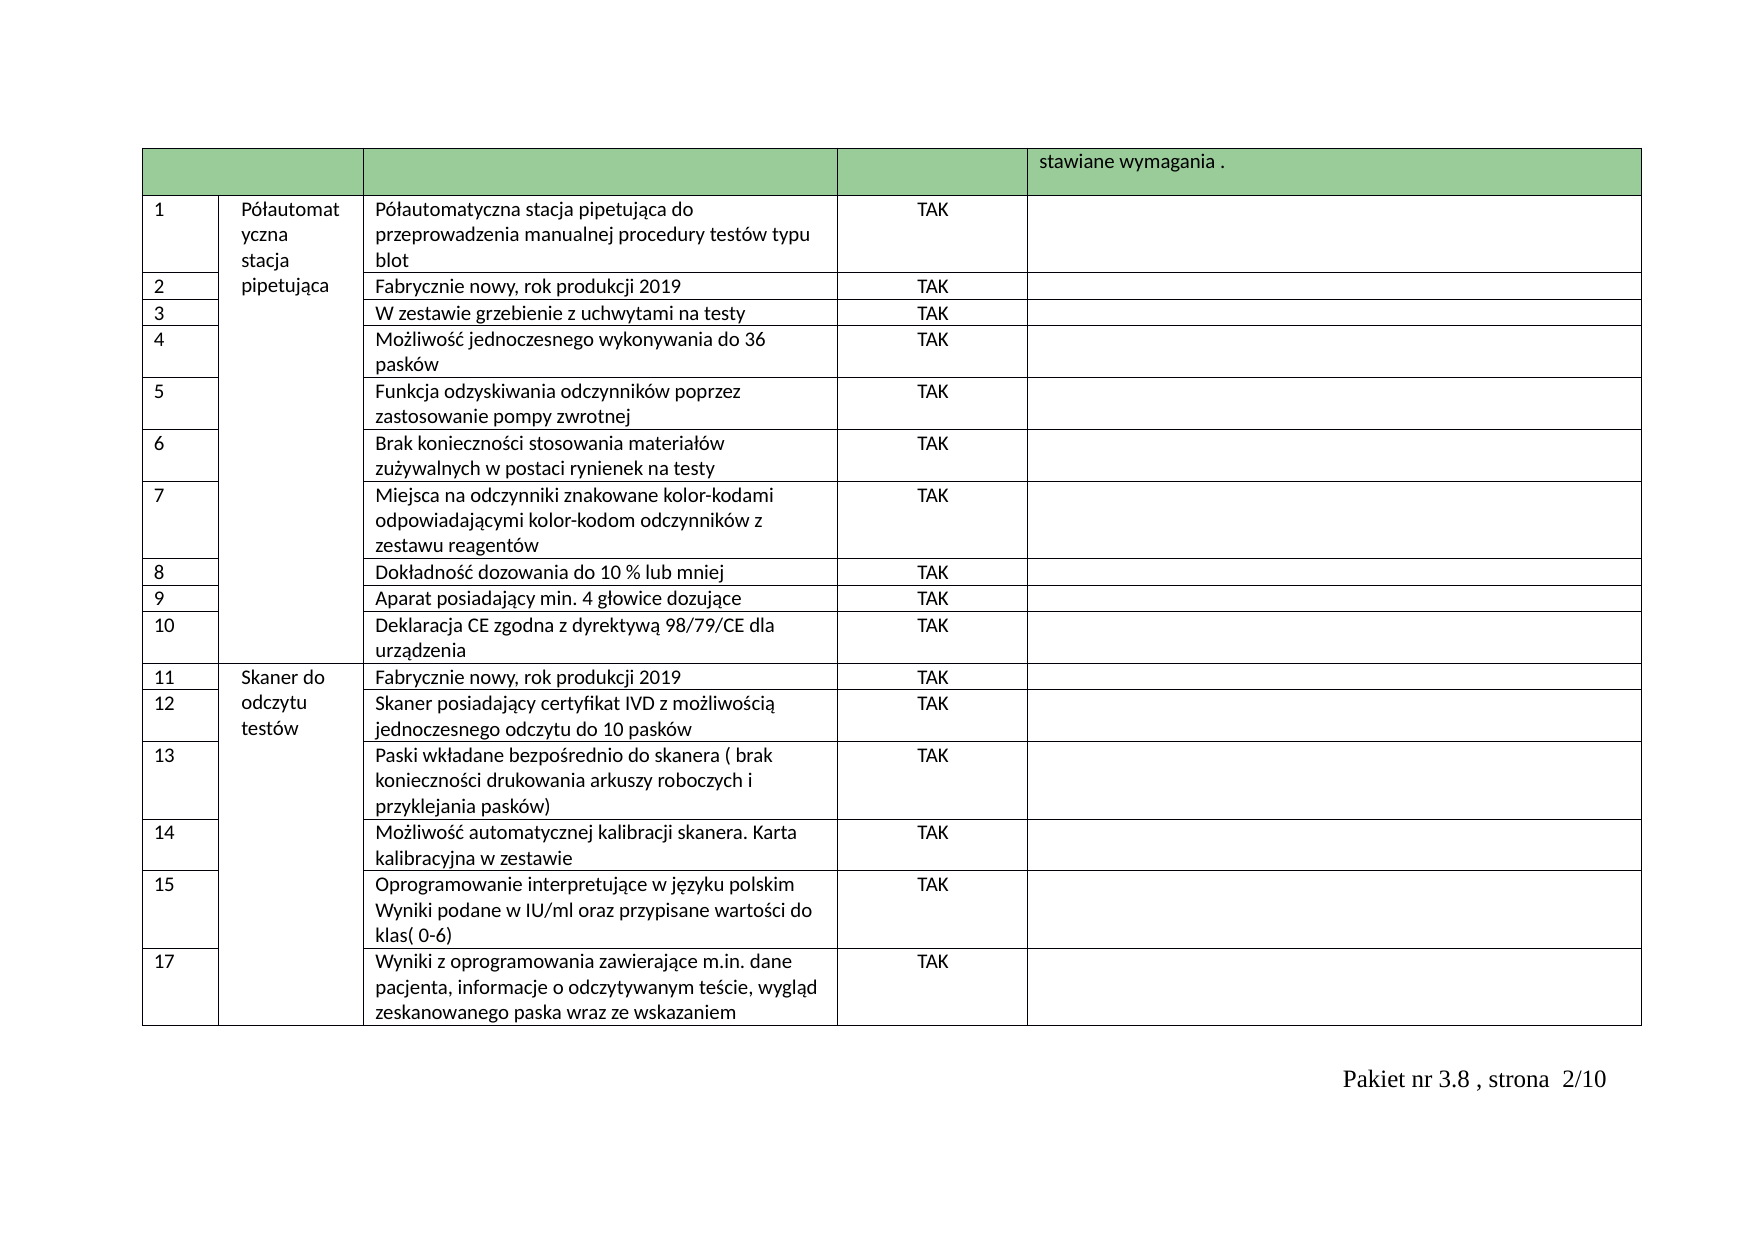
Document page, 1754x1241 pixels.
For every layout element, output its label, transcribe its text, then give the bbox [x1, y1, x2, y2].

table_cell [1028, 559, 1641, 584]
table_cell 11 [143, 664, 218, 689]
table_cell Skaner posiadający certyfikat IVD z możliwością jednoczesnego odczytu do 10 pasków [364, 690, 837, 741]
table_cell [1028, 273, 1641, 299]
table_cell Dokładność dozowania do 10 % lub mniej [364, 559, 837, 584]
table_cell [1028, 326, 1641, 377]
table_cell [1028, 300, 1641, 325]
table_cell [1028, 742, 1641, 818]
table_cell 7 [143, 482, 218, 558]
table_cell TAK [838, 690, 1027, 741]
table_cell Półautomatyczna stacja pipetująca do przeprowadzenia manualnej procedury testów typu blot [364, 196, 837, 272]
table_cell 8 [143, 559, 218, 584]
table_cell [1028, 820, 1641, 870]
table_cell TAK [838, 273, 1027, 299]
table_cell TAK [838, 196, 1027, 272]
table_cell 6 [143, 430, 218, 481]
table_cell [1028, 378, 1641, 429]
table_cell 14 [143, 820, 218, 870]
table_cell [1028, 664, 1641, 689]
table_cell TAK [838, 742, 1027, 818]
table_cell W zestawie grzebienie z uchwytami na testy [364, 300, 837, 325]
table_header stawiane wymagania . [1028, 149, 1641, 195]
table_cell TAK [838, 326, 1027, 377]
table_cell 9 [143, 586, 218, 611]
table_cell Aparat posiadający min. 4 głowice dozujące [364, 586, 837, 611]
table_cell TAK [838, 612, 1027, 663]
table_cell Fabrycznie nowy, rok produkcji 2019 [364, 664, 837, 689]
table_cell Paski wkładane bezpośrednio do skanera ( brak konieczności drukowania arkuszy roboczych i przyklejania pasków) [364, 742, 837, 818]
table_cell TAK [838, 378, 1027, 429]
table_cell 4 [143, 326, 218, 377]
table_cell Wyniki z oprogramowania zawierające m.in. dane pacjenta, informacje o odczytywanym teście, wygląd zeskanowanego paska wraz ze wskazaniem [364, 949, 837, 1025]
table_cell Skaner do odczytu testów [219, 664, 363, 1025]
table_cell [1028, 871, 1641, 948]
table_cell [1028, 430, 1641, 481]
table_cell 15 [143, 871, 218, 948]
table_cell 10 [143, 612, 218, 663]
table_cell TAK [838, 871, 1027, 948]
table_cell TAK [838, 430, 1027, 481]
table_cell Oprogramowanie interpretujące w języku polskim Wyniki podane w IU/ml oraz przypisane wartości do klas( 0-6) [364, 871, 837, 948]
table_cell Możliwość jednoczesnego wykonywania do 36 pasków [364, 326, 837, 377]
table_cell [1028, 586, 1641, 611]
table_cell Możliwość automatycznej kalibracji skanera. Karta kalibracyjna w zestawie [364, 820, 837, 870]
table_header [143, 149, 363, 195]
table_cell TAK [838, 300, 1027, 325]
table_cell TAK [838, 559, 1027, 584]
table_cell [1028, 690, 1641, 741]
table_cell TAK [838, 820, 1027, 870]
table_cell Brak konieczności stosowania materiałów zużywalnych w postaci rynienek na testy [364, 430, 837, 481]
table_header [838, 149, 1027, 195]
table_cell [1028, 196, 1641, 272]
table_cell 2 [143, 273, 218, 299]
table_cell Miejsca na odczynniki znakowane kolor-kodami odpowiadającymi kolor-kodom odczynników z zestawu reagentów [364, 482, 837, 558]
table_cell [1028, 612, 1641, 663]
table_cell [1028, 482, 1641, 558]
table_cell 1 [143, 196, 218, 272]
table_cell 3 [143, 300, 218, 325]
table_header [364, 149, 837, 195]
table_cell Półautomatyczna stacja pipetująca [219, 196, 363, 663]
table_cell [1028, 949, 1641, 1025]
table_cell TAK [838, 586, 1027, 611]
table_cell TAK [838, 482, 1027, 558]
table_cell Deklaracja CE zgodna z dyrektywą 98/79/CE dla urządzenia [364, 612, 837, 663]
table_cell TAK [838, 664, 1027, 689]
table_cell 13 [143, 742, 218, 818]
table_cell Fabrycznie nowy, rok produkcji 2019 [364, 273, 837, 299]
table_cell TAK [838, 949, 1027, 1025]
table_cell 5 [143, 378, 218, 429]
table_cell 17 [143, 949, 218, 1025]
table_cell 12 [143, 690, 218, 741]
table_cell Funkcja odzyskiwania odczynników poprzez zastosowanie pompy zwrotnej [364, 378, 837, 429]
